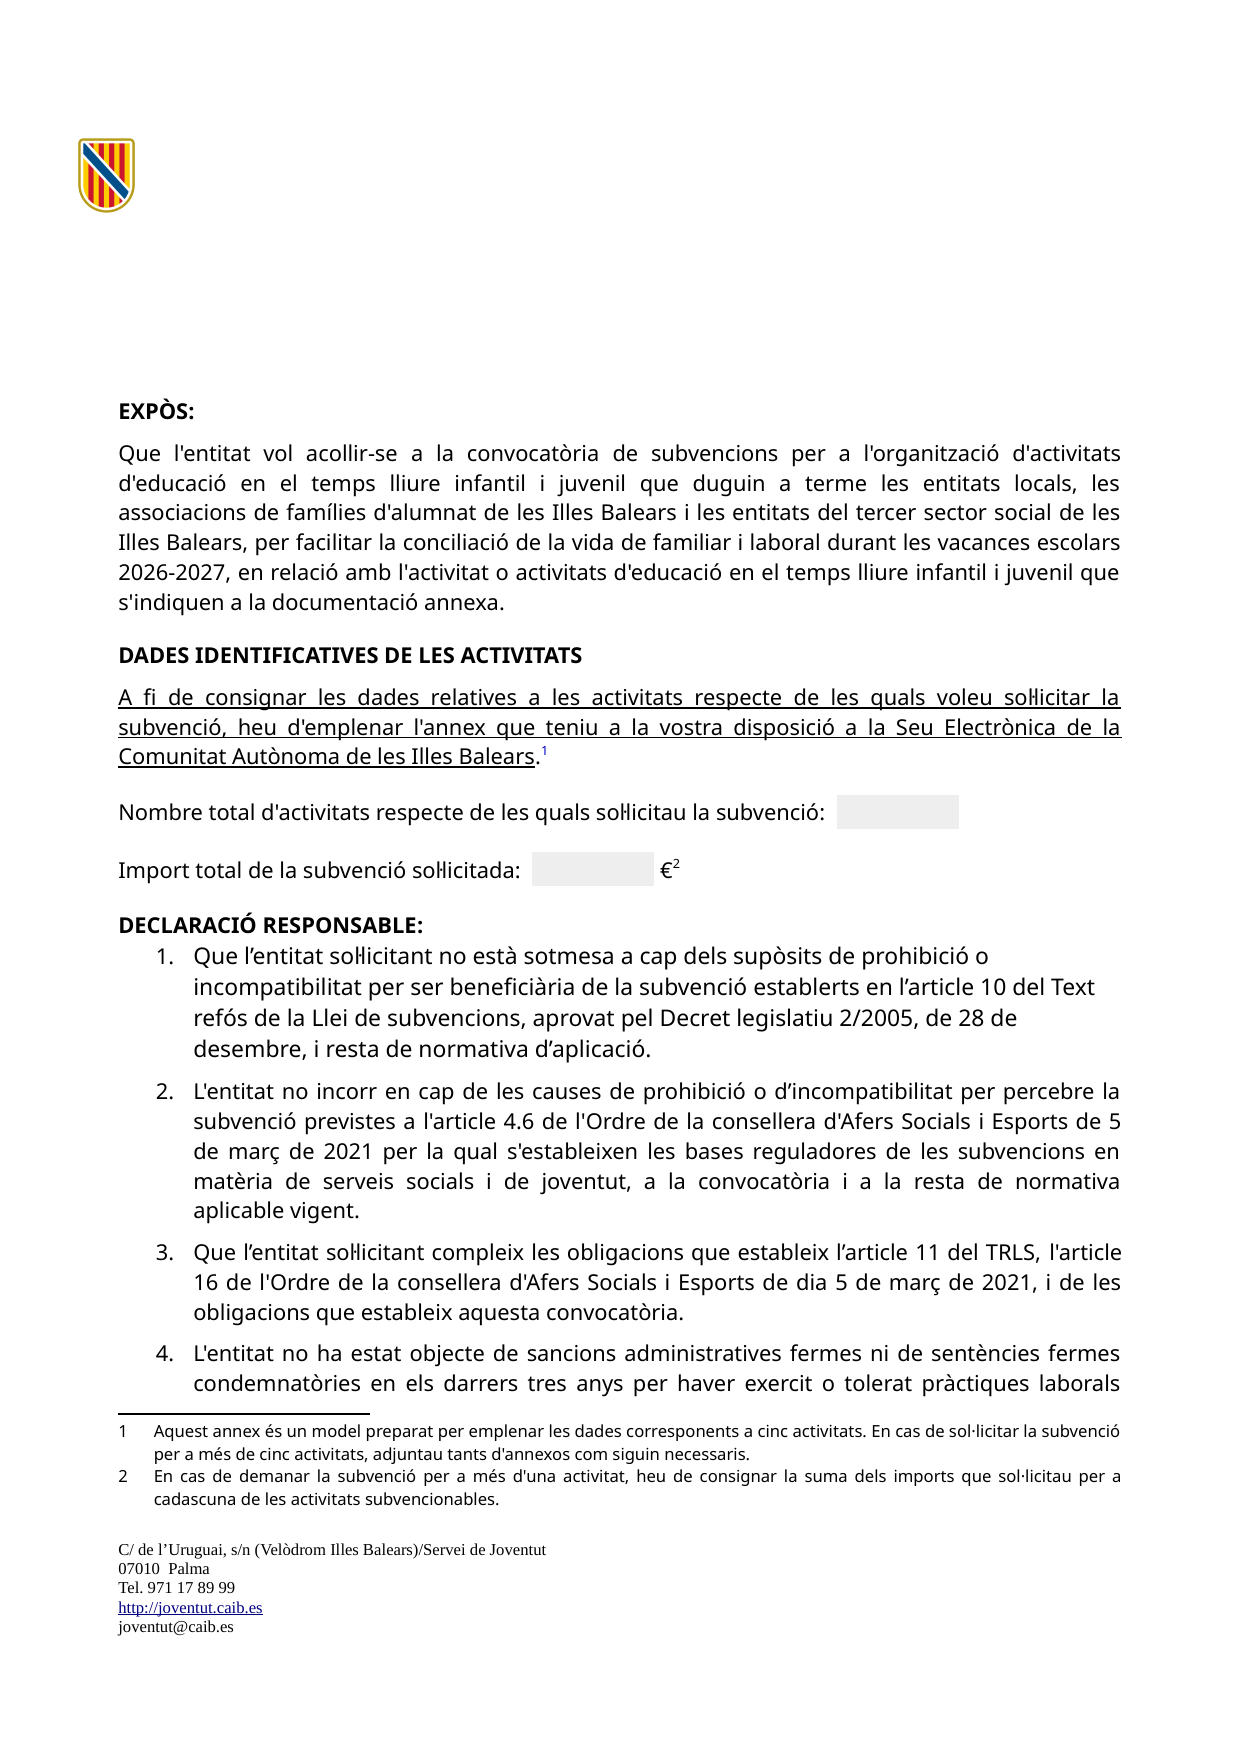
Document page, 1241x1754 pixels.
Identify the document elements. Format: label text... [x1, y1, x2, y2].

list Que l’entitat sol·licitant no està sotmesa a cap dels supòsits de prohibició o incompatibilitat per ser beneficiària de la subvenció establerts en l’article 10 del Text refós de la Llei de subvencions, aprovat pel Decret legislatiu 2/2005, de 28 de desembre, i resta de normativa d’aplicació. [156, 939, 1122, 1064]
list Que l’entitat sol·licitant compleix les obligacions que estableix l’article 11 del TRLS, l'article 16 de l'Ordre de la consellera d'Afers Socials i Esports de dia 5 de març de 2021, i de les obligacions que estableix aquesta convocatòria. [156, 1237, 1122, 1326]
text Que l'entitat vol acollir-se a la convocatòria de subvencions per a l'organització d'activitats d'educació en el temps lliure infantil i juvenil que duguin a terme les entitats locals, les associacions de famílies d'alumnat de les Illes Balears i les entitats del tercer sector social de les Illes Balears, per facilitar la conciliació de la vida de familiar i laboral durant les vacances escolars 2026-2027, en relació amb l'activitat o activitats d'educació en el temps lliure infantil i juvenil que s'indiquen a la documentació annexa. [118, 438, 1122, 617]
text [959, 795, 1122, 829]
text Import total de la subvenció sol·licitada: € [118, 852, 532, 886]
text A fi de consignar les dades relatives a les activitats respecte de les quals voleu sol·licitar la subvenció, heu d'emplenar l'annex que teniu a la vostra disposició a la Seu Electrònica de la [118, 682, 1122, 737]
picture [61, 110, 153, 241]
list L'entitat no incorr en cap de les causes de prohibició o d’incompatibilitat per percebre la subvenció previstes a l'article 4.6 de l'Ordre de la consellera d'Afers Socials i Esports de 5 de març de 2021 per la qual s'estableixen les bases reguladores de les subvencions en matèria de serveis socials i de joventut, a la convocatòria i a la resta de normativa aplicable vigent. [156, 1076, 1122, 1225]
text Aquest annex és un model preparat per emplenar les dades corresponents a cinc activitats. En cas de sol·licitar la subvenció per a més de cinc activitats, adjuntau tants d'annexos com siguin necessaris. [118, 1420, 1122, 1465]
list L'entitat no ha estat objecte de sancions administratives fermes ni de sentències fermes condemnatòries en els darrers tres anys per haver exercit o tolerat pràctiques laborals [156, 1338, 1122, 1398]
text En cas de demanar la subvenció per a més d'una activitat, heu de consignar la suma dels imports que sol·licitau per a cadascuna de les activitats subvencionables. [118, 1465, 1122, 1511]
text EXPÒS: [118, 396, 1122, 426]
text Comunitat Autònoma de les Illes Balears. [118, 738, 1122, 771]
text Nombre total d'activitats respecte de les quals sol·licitau la subvenció: [118, 795, 837, 829]
text DECLARACIÓ RESPONSABLE: [118, 910, 1122, 939]
text Import total de la subvenció sol·licitada: € [654, 852, 1122, 886]
text DADES IDENTIFICATIVES DE LES ACTIVITATS [118, 640, 1122, 670]
